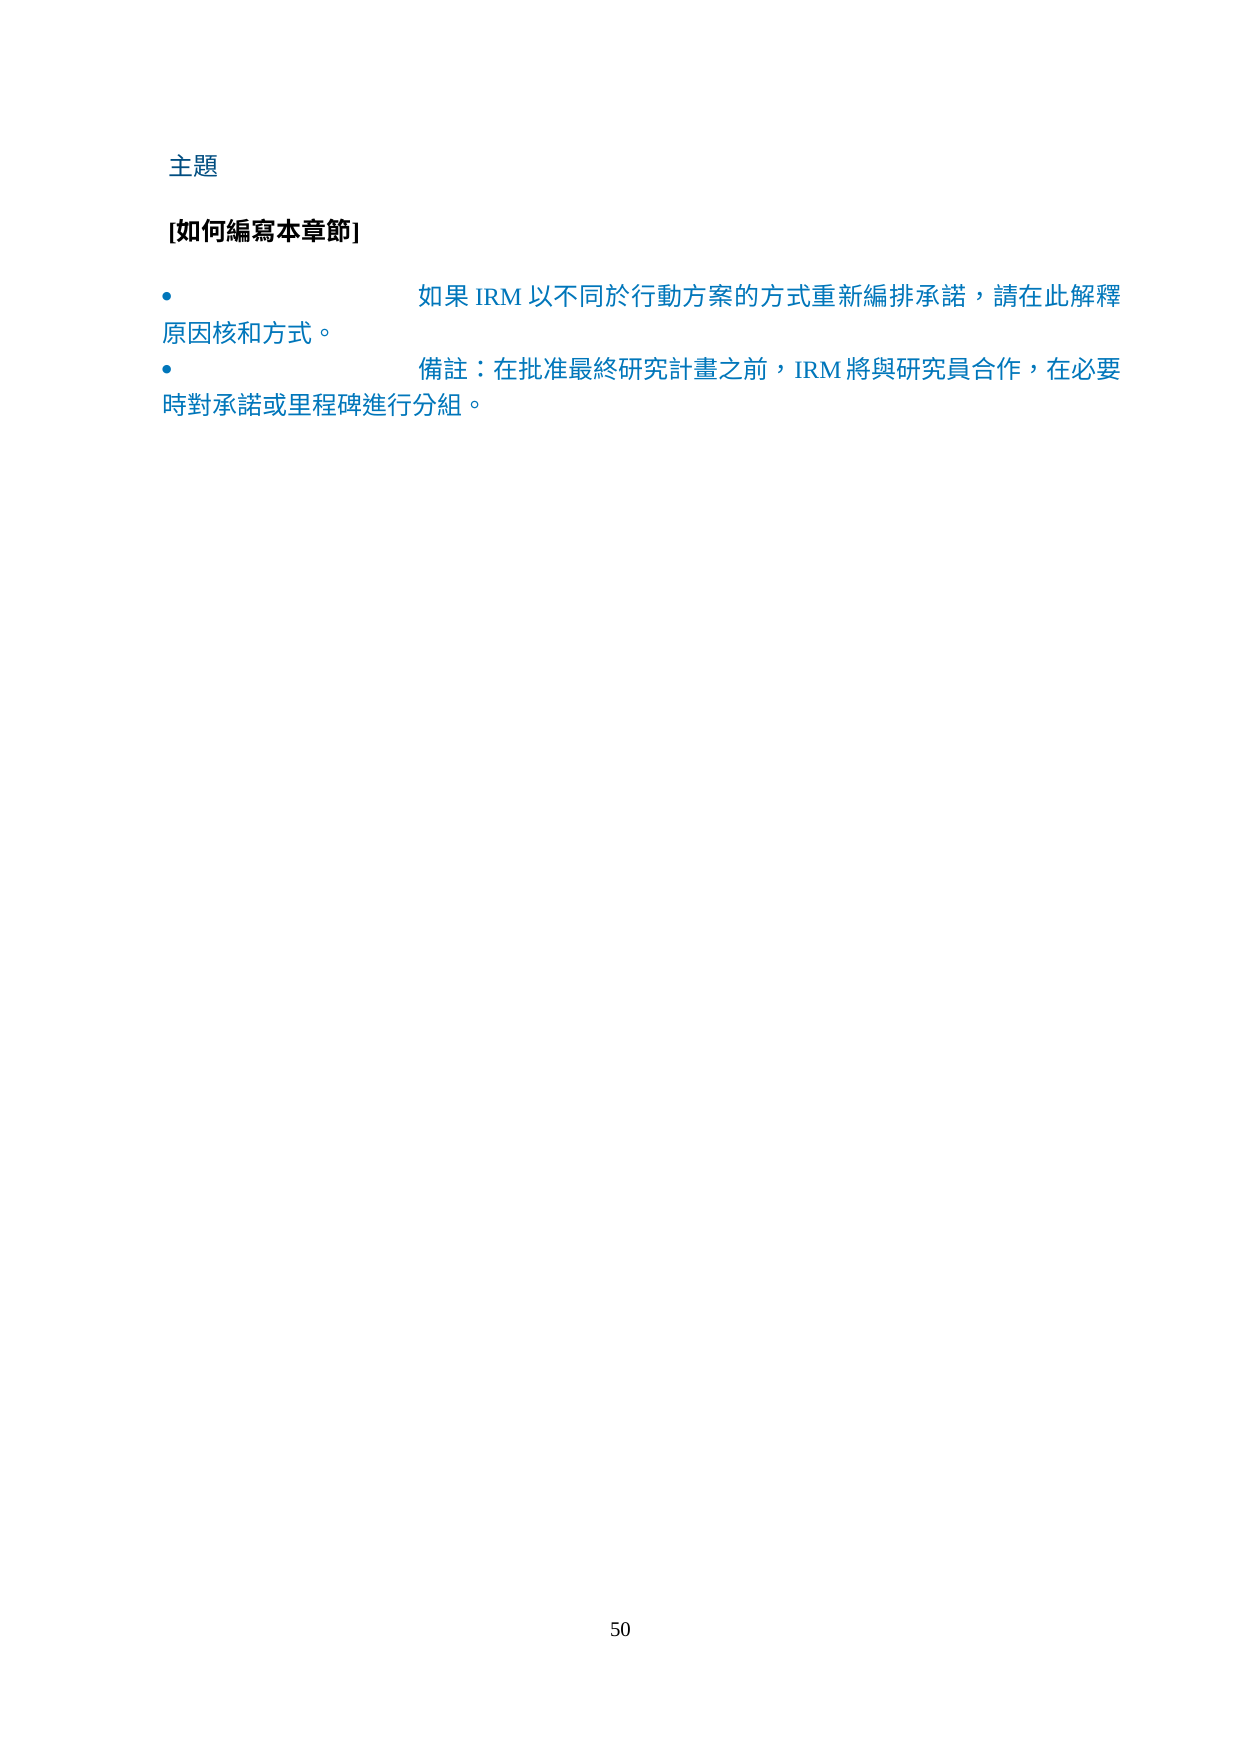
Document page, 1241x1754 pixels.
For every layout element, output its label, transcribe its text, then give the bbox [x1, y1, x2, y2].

list 備註：在批准最終研究計畫之前，IRM將與研究員合作，在必要時對承諾或里程碑進行分組。 [162, 349, 1122, 422]
text [如何編寫本章節] [118, 212, 1122, 248]
list 如果IRM以不同於行動方案的方式重新編排承諾，請在此解釋原因核和方式。 [162, 277, 1122, 349]
text 主題 [118, 147, 1122, 183]
